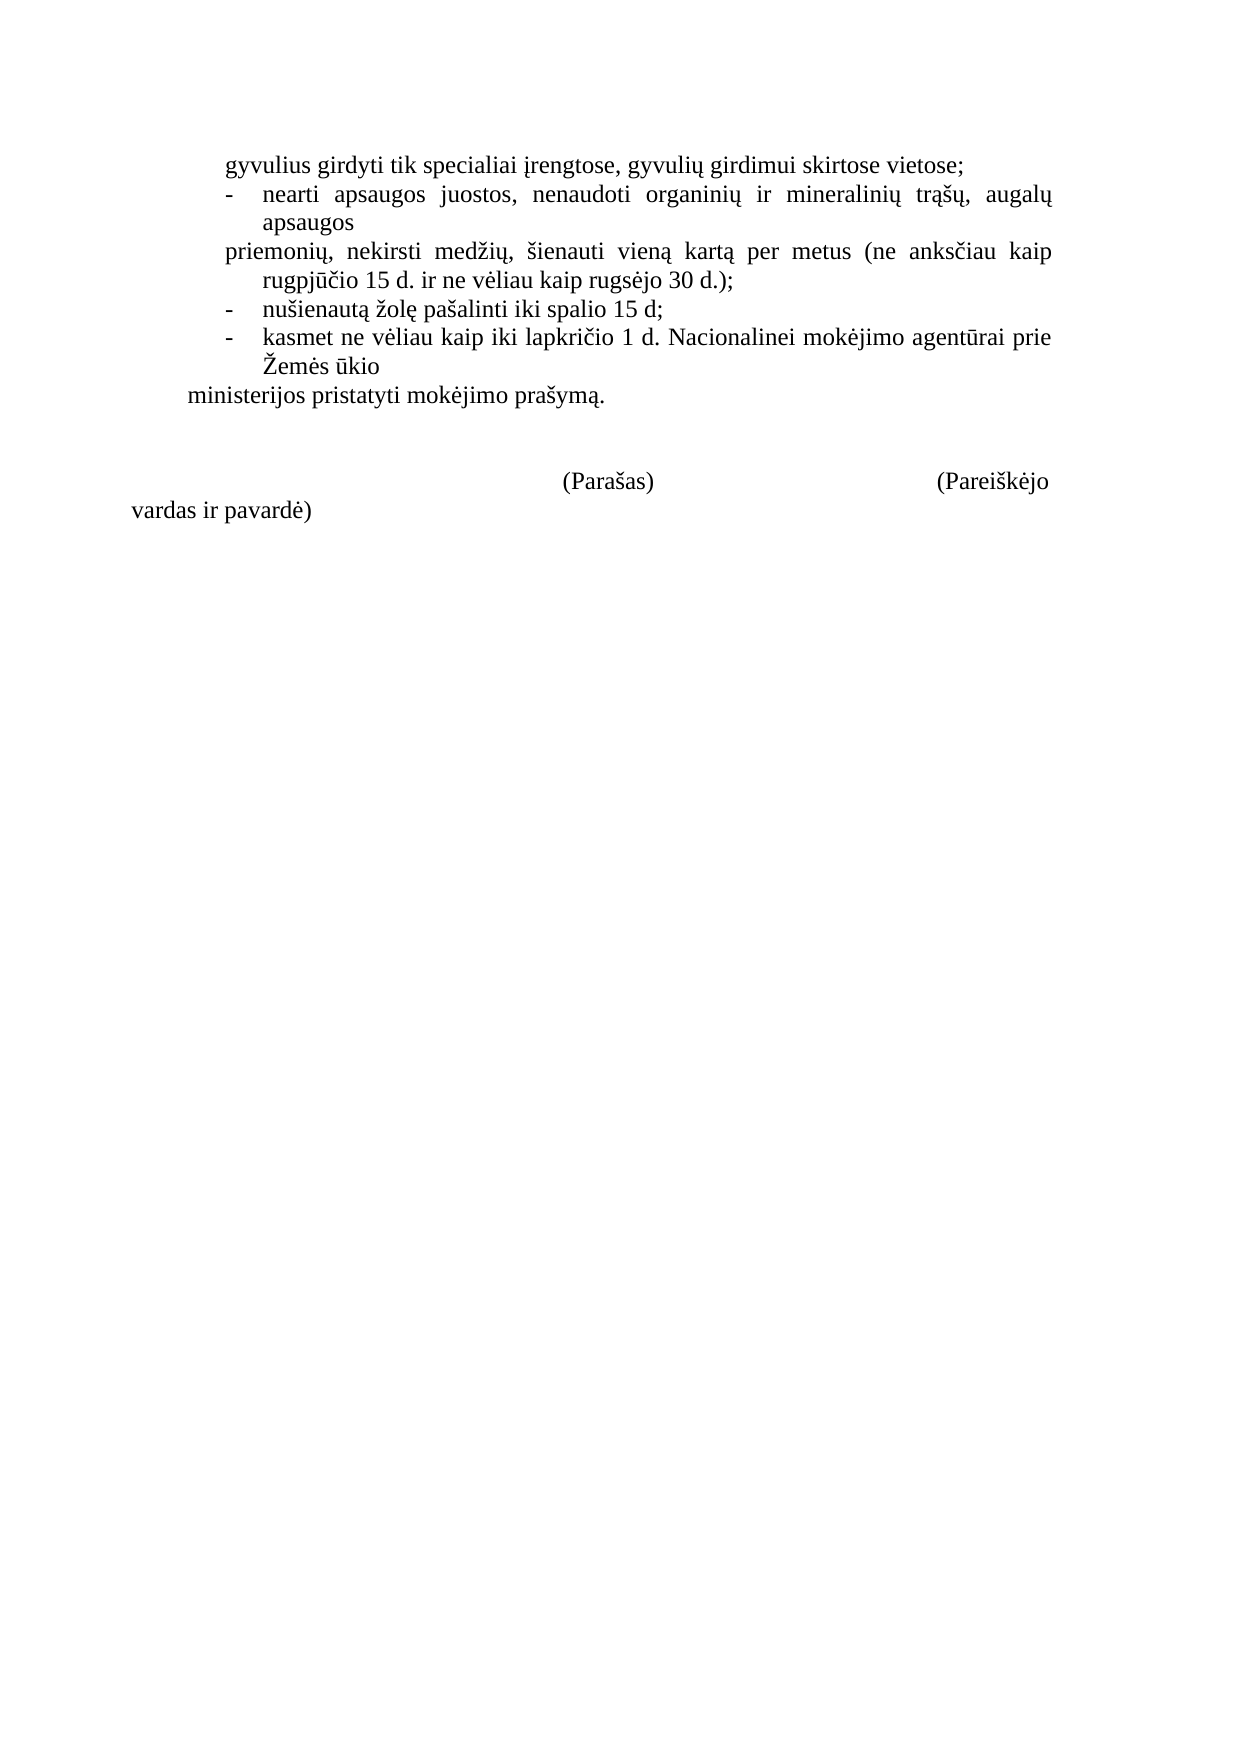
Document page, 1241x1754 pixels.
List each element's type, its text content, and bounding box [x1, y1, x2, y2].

list nušienautą žolę pašalinti iki spalio 15 d; [225, 294, 1053, 322]
text priemonių, nekirsti medžių, šienauti vieną kartą per metus (ne anksčiau kaip rugpjūčio 15 d. ir ne vėliau kaip rugsėjo 30 d.); [225, 236, 1053, 294]
text (Parašas) (Pareiškėjo vardas ir pavardė) [131, 466, 1053, 524]
text gyvulius girdyti tik specialiai įrengtose, gyvulių girdimui skirtose vietose; [225, 150, 1053, 179]
text ministerijos pristatyti mokėjimo prašymą. [187, 380, 1053, 409]
list kasmet ne vėliau kaip iki lapkričio 1 d. Nacionalinei mokėjimo agentūrai prie Žemės ūkio [225, 322, 1053, 380]
list nearti apsaugos juostos, nenaudoti organinių ir mineralinių trąšų, augalų apsaugos [225, 179, 1053, 236]
